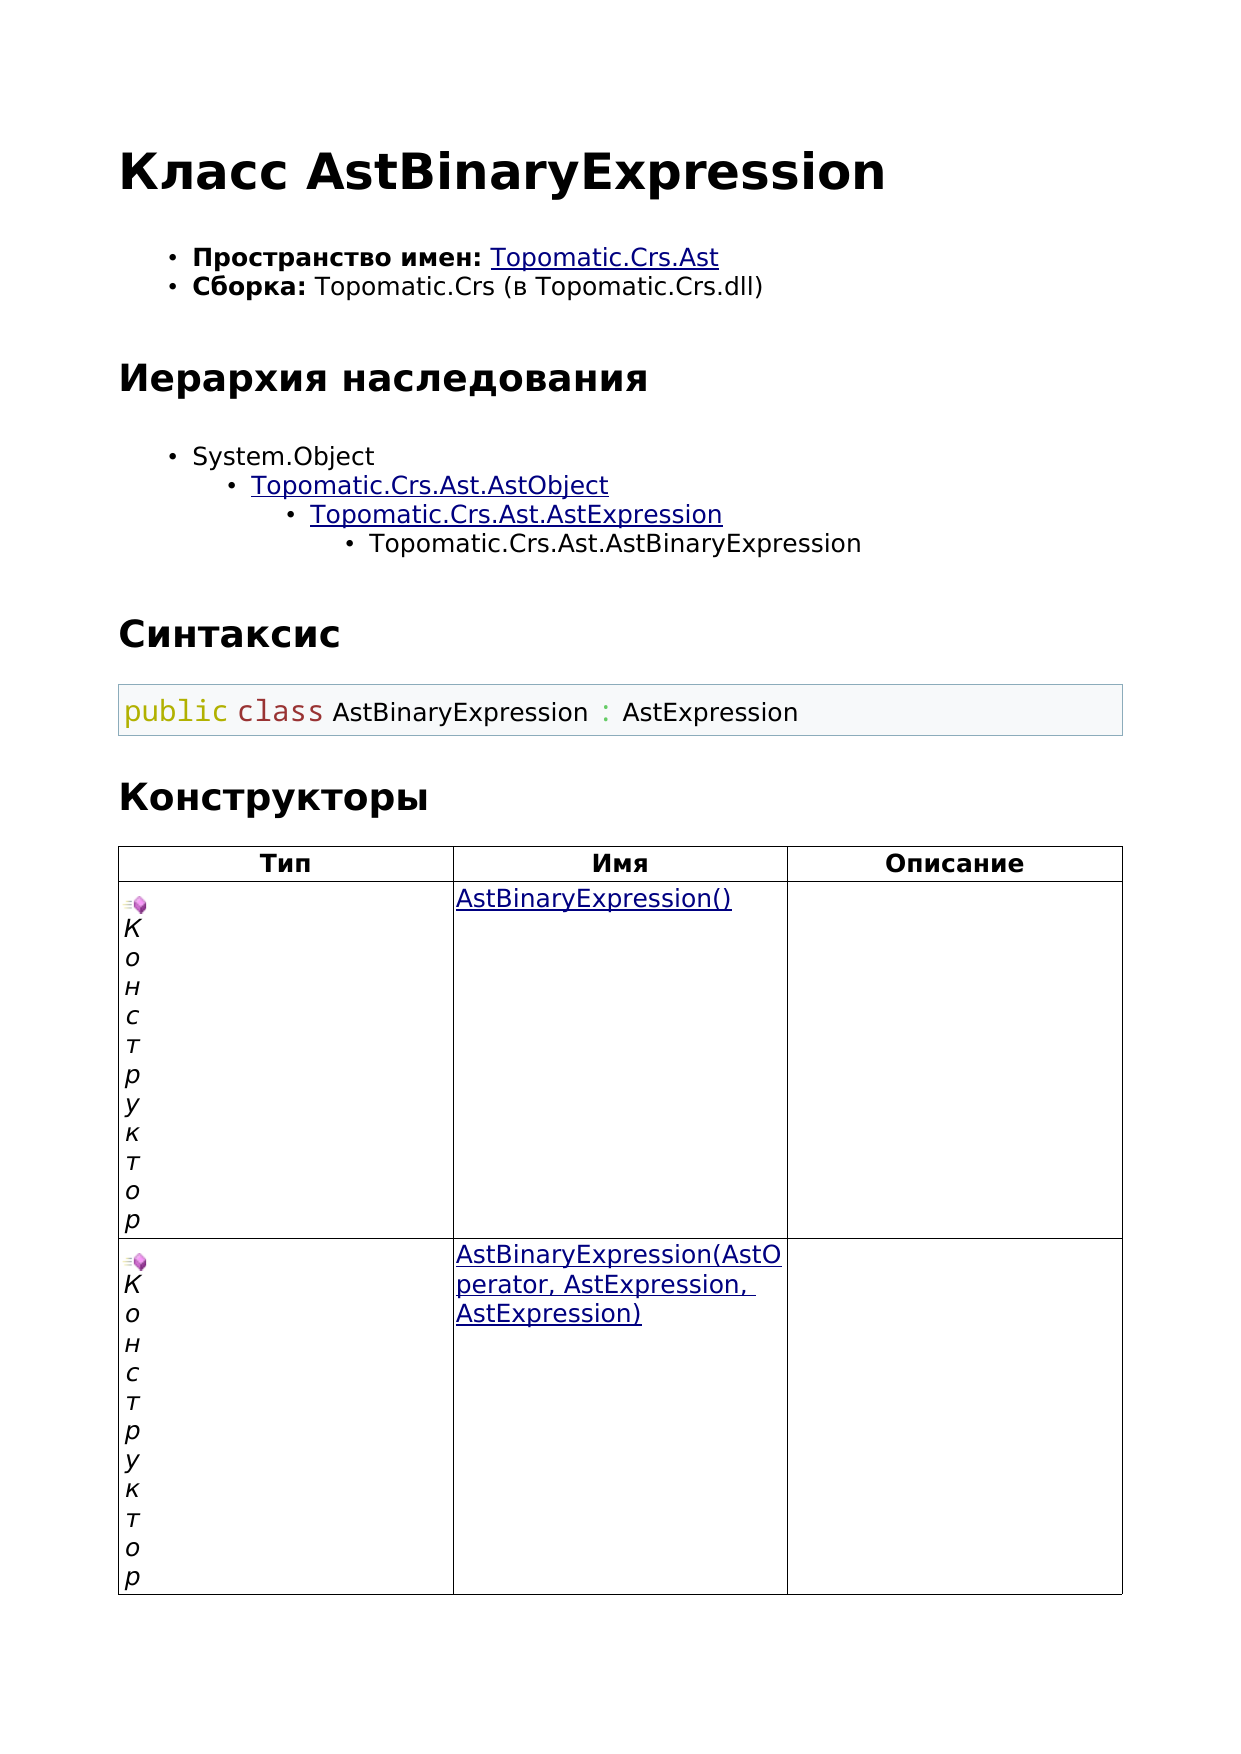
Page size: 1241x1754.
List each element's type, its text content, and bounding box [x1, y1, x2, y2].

table_cell AstBinaryExpression() [454, 882, 787, 1238]
table_cell [788, 882, 1122, 1238]
table_cell [788, 1239, 1122, 1594]
table_header Тип [119, 847, 453, 881]
subtitle Иерархия наследования [118, 356, 1122, 400]
list Сборка: Topomatic.Crs (в Topomatic.Crs.dll) [177, 272, 1122, 302]
table_cell [119, 882, 453, 1238]
table_header Имя [454, 847, 787, 881]
table_cell AstBinaryExpression(AstOperator, AstExpression, AstExpression) [454, 1239, 787, 1594]
picture [121, 896, 147, 914]
table_cell [119, 1239, 453, 1594]
list Topomatic.Crs.Ast.AstObject [236, 471, 1122, 500]
subtitle Класс AstBinaryExpression [118, 143, 1122, 201]
subtitle Конструкторы [118, 775, 1122, 819]
subtitle Синтаксис [118, 613, 1122, 657]
list Пространство имен: Topomatic.Crs.Ast [177, 243, 1122, 272]
table_header public class AstBinaryExpression : AstExpression [119, 685, 1122, 735]
list System.Object [177, 442, 1122, 471]
list Topomatic.Crs.Ast.AstBinaryExpression [354, 529, 1122, 558]
table_header Описание [788, 847, 1122, 881]
list Topomatic.Crs.Ast.AstExpression [295, 500, 1122, 529]
picture [121, 1253, 147, 1271]
